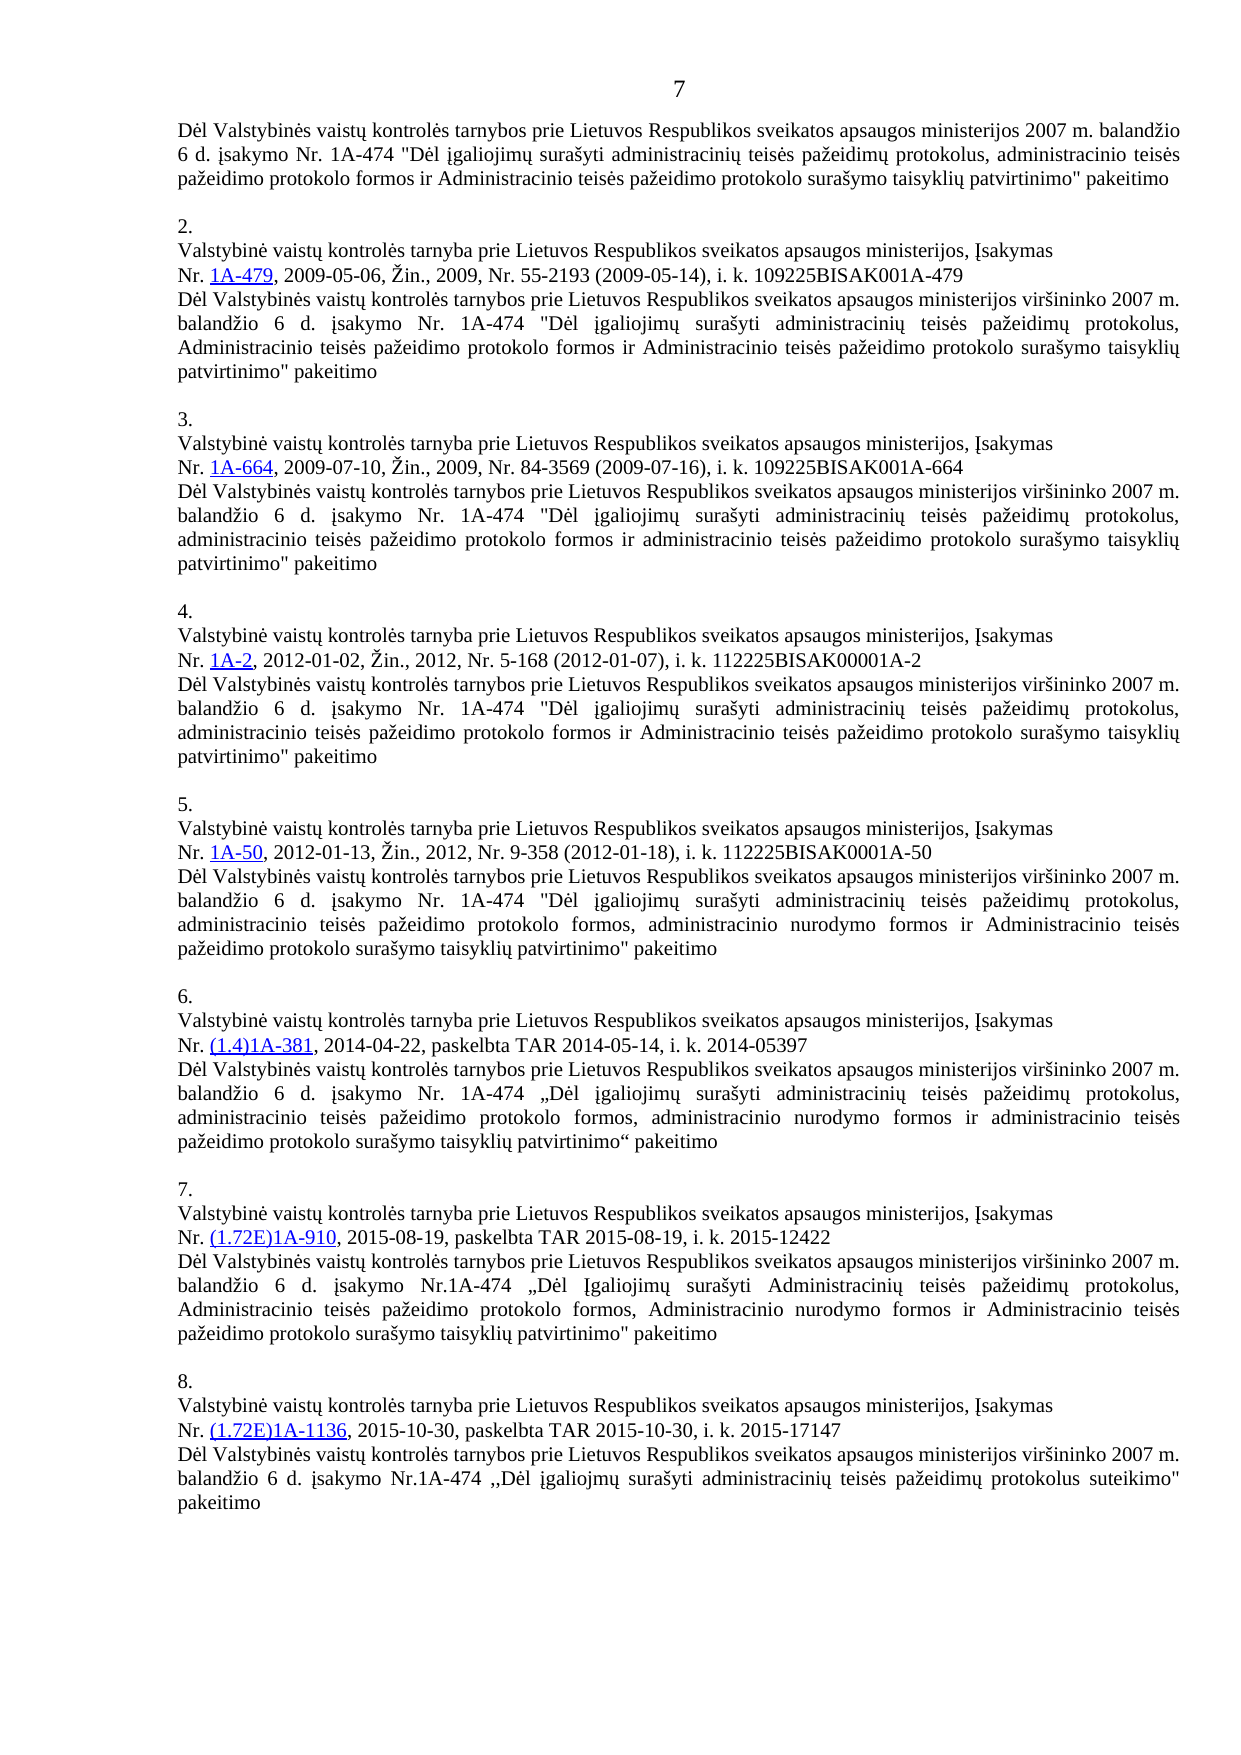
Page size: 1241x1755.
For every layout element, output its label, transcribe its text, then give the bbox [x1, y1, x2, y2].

text Dėl Valstybinės vaistų kontrolės tarnybos prie Lietuvos Respublikos sveikatos apsaugos ministerijos viršininko 2007 m. balandžio 6 d. įsakymo Nr. 1A-474 "Dėl įgaliojimų surašyti administracinių teisės pažeidimų protokolus, administracinio teisės pažeidimo protokolo formos ir Administracinio teisės pažeidimo protokolo surašymo taisyklių patvirtinimo" pakeitimo [177, 672, 1181, 768]
text Valstybinė vaistų kontrolės tarnyba prie Lietuvos Respublikos sveikatos apsaugos ministerijos, Įsakymas [177, 1393, 1181, 1417]
text 3. [177, 407, 1181, 431]
text Dėl Valstybinės vaistų kontrolės tarnybos prie Lietuvos Respublikos sveikatos apsaugos ministerijos viršininko 2007 m. balandžio 6 d. įsakymo Nr. 1A-474 „Dėl įgaliojimų surašyti administracinių teisės pažeidimų protokolus, administracinio teisės pažeidimo protokolo formos, administracinio nurodymo formos ir administracinio teisės pažeidimo protokolo surašymo taisyklių patvirtinimo“ pakeitimo [177, 1057, 1181, 1153]
text Valstybinė vaistų kontrolės tarnyba prie Lietuvos Respublikos sveikatos apsaugos ministerijos, Įsakymas [177, 1201, 1181, 1225]
text 8. [177, 1369, 1181, 1393]
text Nr. 1A-2, 2012-01-02, Žin., 2012, Nr. 5-168 (2012-01-07), i. k. 112225BISAK00001A-2 [177, 647, 1181, 672]
text Dėl Valstybinės vaistų kontrolės tarnybos prie Lietuvos Respublikos sveikatos apsaugos ministerijos viršininko 2007 m. balandžio 6 d. įsakymo Nr. 1A-474 "Dėl įgaliojimų surašyti administracinių teisės pažeidimų protokolus, Administracinio teisės pažeidimo protokolo formos ir Administracinio teisės pažeidimo protokolo surašymo taisyklių patvirtinimo" pakeitimo [177, 287, 1181, 383]
text 5. [177, 792, 1181, 816]
text 6. [177, 984, 1181, 1008]
text Valstybinė vaistų kontrolės tarnyba prie Lietuvos Respublikos sveikatos apsaugos ministerijos, Įsakymas [177, 816, 1181, 840]
text 7. [177, 1177, 1181, 1201]
text Valstybinė vaistų kontrolės tarnyba prie Lietuvos Respublikos sveikatos apsaugos ministerijos, Įsakymas [177, 238, 1181, 262]
text Nr. (1.72E)1A-1136, 2015-10-30, paskelbta TAR 2015-10-30, i. k. 2015-17147 [177, 1417, 1181, 1442]
text Nr. 1A-664, 2009-07-10, Žin., 2009, Nr. 84-3569 (2009-07-16), i. k. 109225BISAK001A-664 [177, 455, 1181, 479]
text Dėl Valstybinės vaistų kontrolės tarnybos prie Lietuvos Respublikos sveikatos apsaugos ministerijos 2007 m. balandžio 6 d. įsakymo Nr. 1A-474 "Dėl įgaliojimų surašyti administracinių teisės pažeidimų protokolus, administracinio teisės pažeidimo protokolo formos ir Administracinio teisės pažeidimo protokolo surašymo taisyklių patvirtinimo" pakeitimo [177, 118, 1181, 190]
text Dėl Valstybinės vaistų kontrolės tarnybos prie Lietuvos Respublikos sveikatos apsaugos ministerijos viršininko 2007 m. balandžio 6 d. įsakymo Nr.1A-474 „Dėl Įgaliojimų surašyti Administracinių teisės pažeidimų protokolus, Administracinio teisės pažeidimo protokolo formos, Administracinio nurodymo formos ir Administracinio teisės pažeidimo protokolo surašymo taisyklių patvirtinimo" pakeitimo [177, 1249, 1181, 1345]
text Nr. 1A-50, 2012-01-13, Žin., 2012, Nr. 9-358 (2012-01-18), i. k. 112225BISAK0001A-50 [177, 840, 1181, 864]
text Nr. (1.72E)1A-910, 2015-08-19, paskelbta TAR 2015-08-19, i. k. 2015-12422 [177, 1225, 1181, 1249]
text Valstybinė vaistų kontrolės tarnyba prie Lietuvos Respublikos sveikatos apsaugos ministerijos, Įsakymas [177, 431, 1181, 455]
text 2. [177, 214, 1181, 238]
text Dėl Valstybinės vaistų kontrolės tarnybos prie Lietuvos Respublikos sveikatos apsaugos ministerijos viršininko 2007 m. balandžio 6 d. įsakymo Nr. 1A-474 "Dėl įgaliojimų surašyti administracinių teisės pažeidimų protokolus, administracinio teisės pažeidimo protokolo formos ir administracinio teisės pažeidimo protokolo surašymo taisyklių patvirtinimo" pakeitimo [177, 479, 1181, 575]
text Dėl Valstybinės vaistų kontrolės tarnybos prie Lietuvos Respublikos sveikatos apsaugos ministerijos viršininko 2007 m. balandžio 6 d. įsakymo Nr. 1A-474 "Dėl įgaliojimų surašyti administracinių teisės pažeidimų protokolus, administracinio teisės pažeidimo protokolo formos, administracinio nurodymo formos ir Administracinio teisės pažeidimo protokolo surašymo taisyklių patvirtinimo" pakeitimo [177, 864, 1181, 960]
text Nr. 1A-479, 2009-05-06, Žin., 2009, Nr. 55-2193 (2009-05-14), i. k. 109225BISAK001A-479 [177, 262, 1181, 287]
text Valstybinė vaistų kontrolės tarnyba prie Lietuvos Respublikos sveikatos apsaugos ministerijos, Įsakymas [177, 623, 1181, 647]
text 4. [177, 599, 1181, 623]
text Nr. (1.4)1A-381, 2014-04-22, paskelbta TAR 2014-05-14, i. k. 2014-05397 [177, 1032, 1181, 1057]
text Valstybinė vaistų kontrolės tarnyba prie Lietuvos Respublikos sveikatos apsaugos ministerijos, Įsakymas [177, 1008, 1181, 1032]
text Dėl Valstybinės vaistų kontrolės tarnybos prie Lietuvos Respublikos sveikatos apsaugos ministerijos viršininko 2007 m. balandžio 6 d. įsakymo Nr.1A-474 ,,Dėl įgaliojmų surašyti administracinių teisės pažeidimų protokolus suteikimo" pakeitimo [177, 1442, 1181, 1514]
